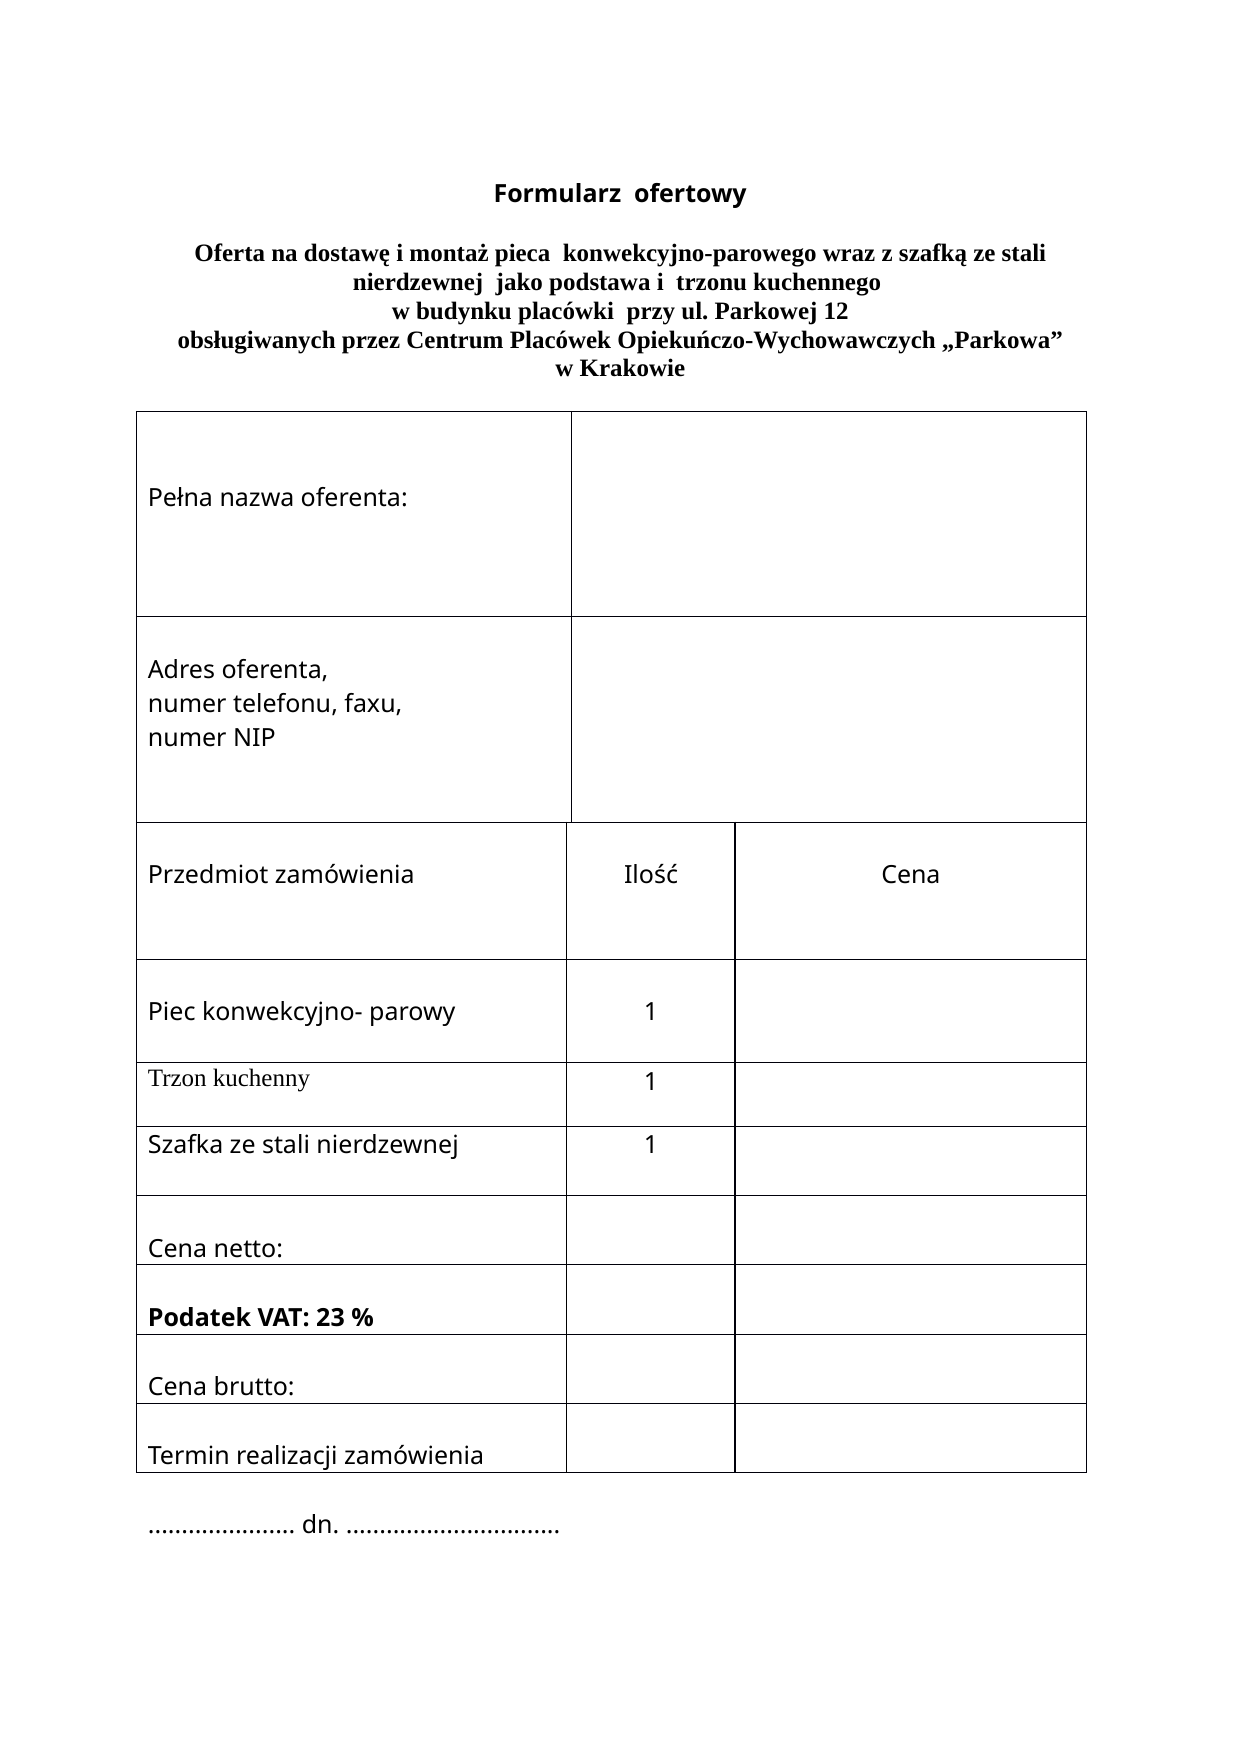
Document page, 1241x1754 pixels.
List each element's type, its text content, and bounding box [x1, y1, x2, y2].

table_cell Szafka ze stali nierdzewnej [137, 1127, 566, 1195]
text Formularz ofertowy [148, 176, 1093, 210]
table_cell [1087, 1195, 1093, 1264]
table_cell [1087, 822, 1093, 959]
table_cell Piec konwekcyjno- parowy [137, 960, 566, 1062]
text w Krakowie [148, 353, 1093, 382]
table_cell [1087, 1403, 1093, 1472]
text ...................... dn. ................................ [148, 1507, 1093, 1541]
table_cell [736, 1196, 1086, 1264]
table_cell [736, 1335, 1086, 1403]
table_header [1087, 411, 1093, 616]
table_cell Podatek VAT: 23 % [137, 1265, 566, 1333]
table_cell [736, 1063, 1086, 1126]
table_header [572, 412, 1086, 616]
table_cell [736, 1404, 1086, 1472]
table_cell [1087, 1126, 1093, 1195]
table_header Pełna nazwa oferenta: [137, 412, 571, 616]
table_cell Trzon kuchenny [137, 1063, 566, 1126]
table_cell Adres oferenta, numer telefonu, faxu, numer NIP [137, 617, 571, 822]
table_cell Przedmiot zamówienia [137, 823, 566, 959]
table_cell Cena netto: [137, 1196, 566, 1264]
table_cell Cena [736, 823, 1086, 959]
table_cell Ilość [567, 823, 734, 959]
table_cell [1087, 616, 1093, 822]
table_cell 1 [567, 1063, 734, 1126]
table_cell 1 [567, 1127, 734, 1195]
table_cell [1087, 1334, 1093, 1403]
table_cell [572, 617, 1086, 822]
table_cell [736, 1127, 1086, 1195]
text Oferta na dostawę i montaż pieca konwekcyjno-parowego wraz z szafką ze stali nierdzewnej jako podstawa i trzonu kuchennego [148, 238, 1093, 296]
table_cell [567, 1404, 734, 1472]
table_cell [1087, 1062, 1093, 1126]
table_cell [736, 1265, 1086, 1333]
table_cell Cena brutto: [137, 1335, 566, 1403]
table_cell [1087, 959, 1093, 1062]
table_cell [736, 960, 1086, 1062]
text w budynku placówki przy ul. Parkowej 12 [148, 296, 1093, 325]
table_cell [567, 1265, 734, 1333]
table_cell Termin realizacji zamówienia [137, 1404, 566, 1472]
table_cell 1 [567, 960, 734, 1062]
text obsługiwanych przez Centrum Placówek Opiekuńczo-Wychowawczych „Parkowa” [148, 325, 1093, 353]
table_cell [1087, 1264, 1093, 1333]
table_cell [567, 1196, 734, 1264]
table_cell [567, 1335, 734, 1403]
